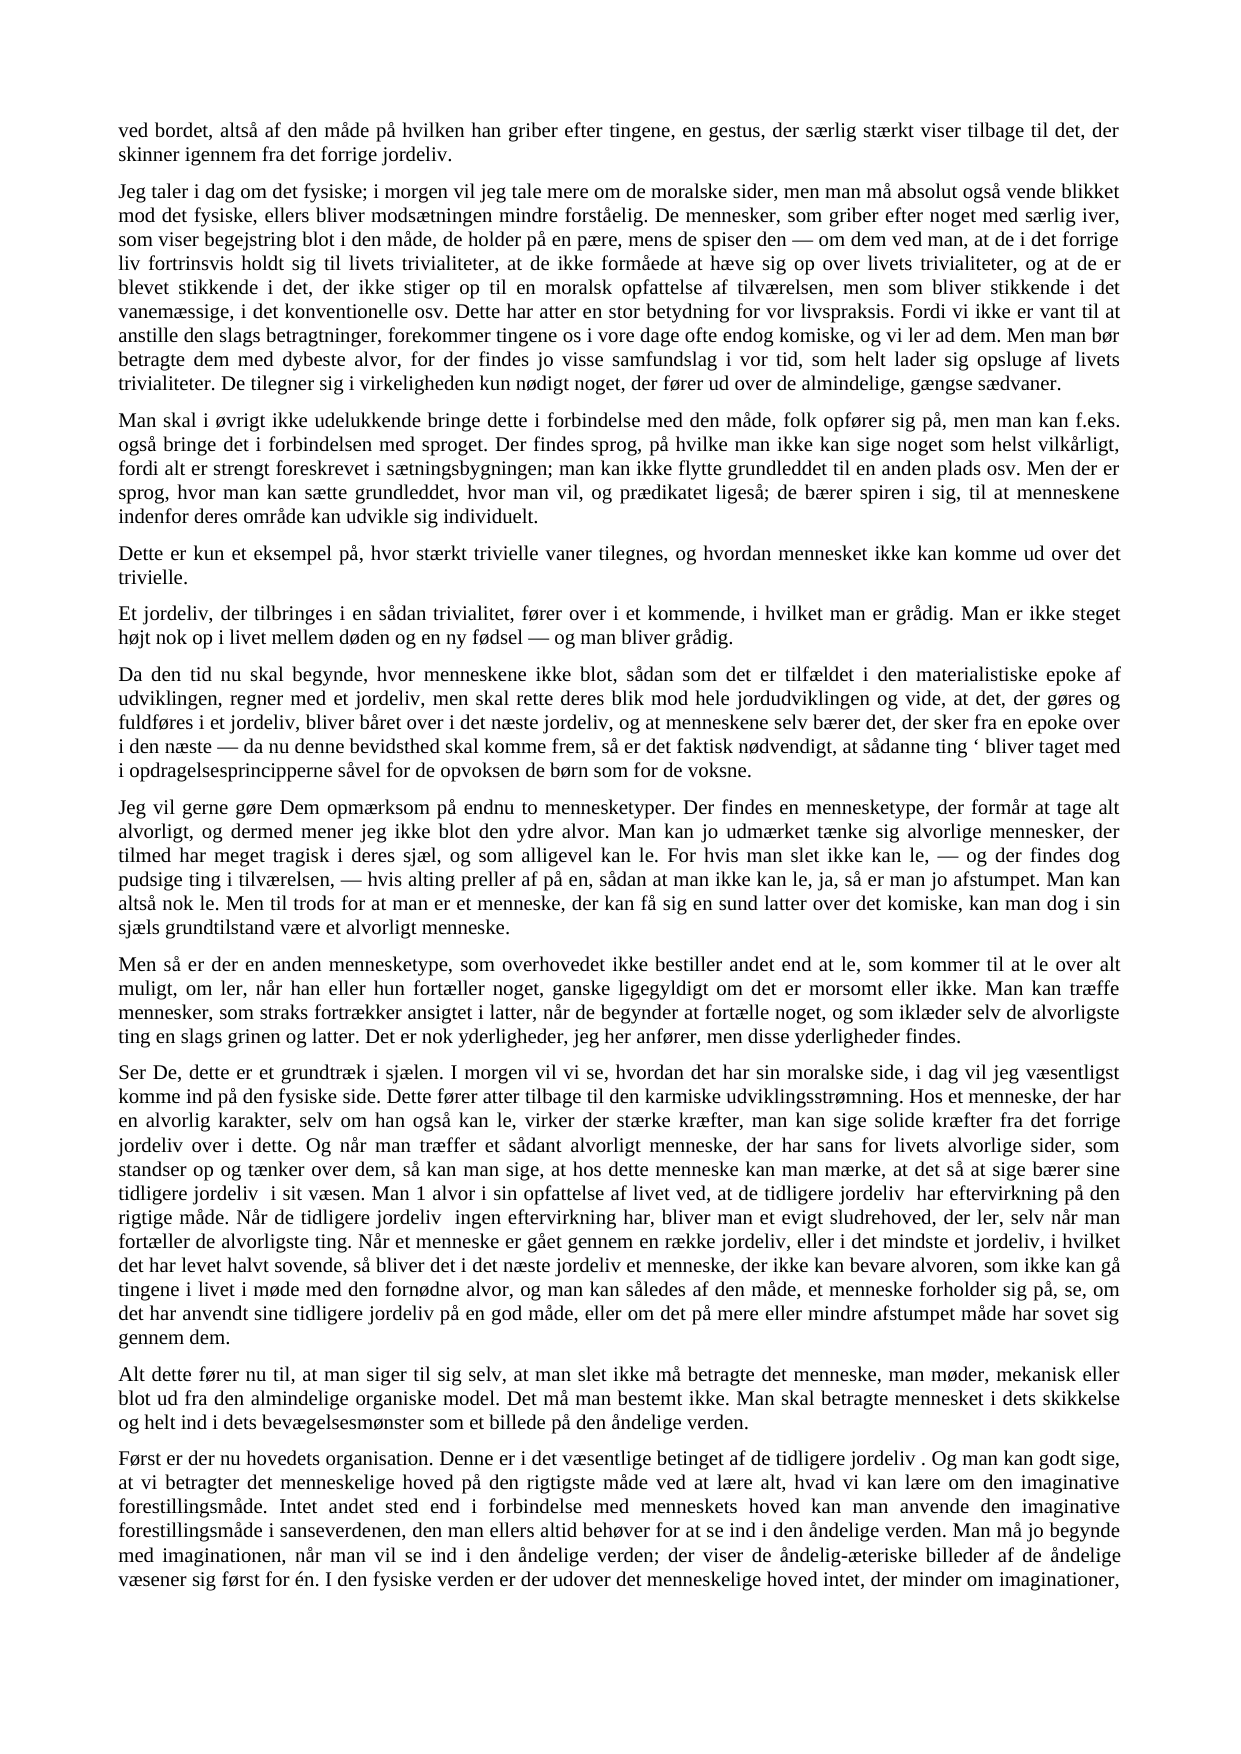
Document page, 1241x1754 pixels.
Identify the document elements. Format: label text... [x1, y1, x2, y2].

text Man skal i øvrigt ikke udelukkende bringe dette i forbindelse med den måde, folk opfører sig på, men man kan f.eks. også bringe det i forbindelsen med sproget. Der findes sprog, på hvilke man ikke kan sige noget som helst vilkårligt, fordi alt er strengt foreskrevet i sætningsbygningen; man kan ikke flytte grundleddet til en anden plads osv. Men der er sprog, hvor man kan sætte grundleddet, hvor man vil, og prædikatet ligeså; de bærer spiren i sig, til at menneskene indenfor deres område kan udvikle sig individuelt. [118, 408, 1122, 528]
text Alt dette fører nu til, at man siger til sig selv, at man slet ikke må betragte det menneske, man møder, mekanisk eller blot ud fra den almindelige organiske model. Det må man bestemt ikke. Man skal betragte mennesket i dets skikkelse og helt ind i dets bevægelsesmønster som et billede på den åndelige verden. [118, 1362, 1122, 1434]
text Et jordeliv, der tilbringes i en sådan trivialitet, fører over i et kommende, i hvilket man er grådig. Man er ikke steget højt nok op i livet mellem døden og en ny fødsel — og man bliver grådig. [118, 601, 1122, 649]
text Dette er kun et eksempel på, hvor stærkt trivielle vaner tilegnes, og hvordan mennesket ikke kan komme ud over det trivielle. [118, 541, 1122, 589]
text Jeg taler i dag om det fysiske; i morgen vil jeg tale mere om de moralske sider, men man må absolut også vende blikket mod det fysiske, ellers bliver modsætningen mindre forståelig. De mennesker, som griber efter noget med særlig iver, som viser begejstring blot i den måde, de holder på en pære, mens de spiser den — om dem ved man, at de i det forrige liv fortrinsvis holdt sig til livets trivialiteter, at de ikke formåede at hæve sig op over livets trivialiteter, og at de er blevet stikkende i det, der ikke stiger op til en moralsk opfattelse af tilværelsen, men som bliver stikkende i det vanemæssige, i det konventionelle osv. Dette har atter en stor betydning for vor livspraksis. Fordi vi ikke er vant til at anstille den slags betragtninger, forekommer tingene os i vore dage ofte endog komiske, og vi ler ad dem. Men man bør betragte dem med dybeste alvor, for der findes jo visse samfundslag i vor tid, som helt lader sig opsluge af livets trivialiteter. De tilegner sig i virkeligheden kun nødigt noget, der fører ud over de almindelige, gængse sædvaner. [118, 179, 1122, 395]
text ved bordet, altså af den måde på hvilken han griber efter tingene, en gestus, der særlig stærkt viser tilbage til det, der skinner igennem fra det forrige jordeliv. [118, 118, 1122, 166]
text Først er der nu hovedets organisation. Denne er i det væsentlige betinget af de tidligere jordeliv . Og man kan godt sige, at vi betragter det menneskelige hoved på den rigtigste måde ved at lære alt, hvad vi kan lære om den imaginative forestillingsmåde. Intet andet sted end i forbindelse med menneskets hoved kan man anvende den imaginative forestillingsmåde i sanseverdenen, den man ellers altid behøver for at se ind i den åndelige verden. Man må jo begynde med imaginationen, når man vil se ind i den åndelige verden; der viser de åndelig-æteriske billeder af de åndelige væsener sig først for én. I den fysiske verden er der udover det menneskelige hoved intet, der minder om imaginationer, [118, 1446, 1122, 1591]
text Ser De, dette er et grundtræk i sjælen. I morgen vil vi se, hvordan det har sin moralske side, i dag vil jeg væsentligst komme ind på den fysiske side. Dette fører atter tilbage til den karmiske udviklingsstrømning. Hos et menneske, der har en alvorlig karakter, selv om han også kan le, virker der stærke kræfter, man kan sige solide kræfter fra det forrige jordeliv over i dette. Og når man træffer et sådant alvorligt menneske, der har sans for livets alvorlige sider, som standser op og tænker over dem, så kan man sige, at hos dette menneske kan man mærke, at det så at sige bærer sine tidligere jordeliv i sit væsen. Man 1 alvor i sin opfattelse af livet ved, at de tidligere jordeliv har eftervirkning på den rigtige måde. Når de tidligere jordeliv ingen eftervirkning har, bliver man et evigt sludrehoved, der ler, selv når man fortæller de alvorligste ting. Når et menneske er gået gennem en række jordeliv, eller i det mindste et jordeliv, i hvilket det har levet halvt sovende, så bliver det i det næste jordeliv et menneske, der ikke kan bevare alvoren, som ikke kan gå tingene i livet i møde med den fornødne alvor, og man kan således af den måde, et menneske forholder sig på, se, om det har anvendt sine tidligere jordeliv på en god måde, eller om det på mere eller mindre afstumpet måde har sovet sig gennem dem. [118, 1060, 1122, 1349]
text Jeg vil gerne gøre Dem opmærksom på endnu to mennesketyper. Der findes en mennesketype, der formår at tage alt alvorligt, og dermed mener jeg ikke blot den ydre alvor. Man kan jo udmærket tænke sig alvorlige mennesker, der tilmed har meget tragisk i deres sjæl, og som alligevel kan le. For hvis man slet ikke kan le, — og der findes dog pudsige ting i tilværelsen, — hvis alting preller af på en, sådan at man ikke kan le, ja, så er man jo afstumpet. Man kan altså nok le. Men til trods for at man er et menneske, der kan få sig en sund latter over det komiske, kan man dog i sin sjæls grundtilstand være et alvorligt menneske. [118, 795, 1122, 939]
text Da den tid nu skal begynde, hvor menneskene ikke blot, sådan som det er tilfældet i den materialistiske epoke af udviklingen, regner med et jordeliv, men skal rette deres blik mod hele jordudviklingen og vide, at det, der gøres og fuldføres i et jordeliv, bliver båret over i det næste jordeliv, og at menneskene selv bærer det, der sker fra en epoke over i den næste — da nu denne bevidsthed skal komme frem, så er det faktisk nødvendigt, at sådanne ting ‘ bliver taget med i opdragelsesprincipperne såvel for de opvoksen de børn som for de voksne. [118, 662, 1122, 782]
text Men så er der en anden mennesketype, som overhovedet ikke bestiller andet end at le, som kommer til at le over alt muligt, om ler, når han eller hun fortæller noget, ganske ligegyldigt om det er morsomt eller ikke. Man kan træffe mennesker, som straks fortrækker ansigtet i latter, når de begynder at fortælle noget, og som iklæder selv de alvorligste ting en slags grinen og latter. Det er nok yderligheder, jeg her anfører, men disse yderligheder findes. [118, 952, 1122, 1048]
